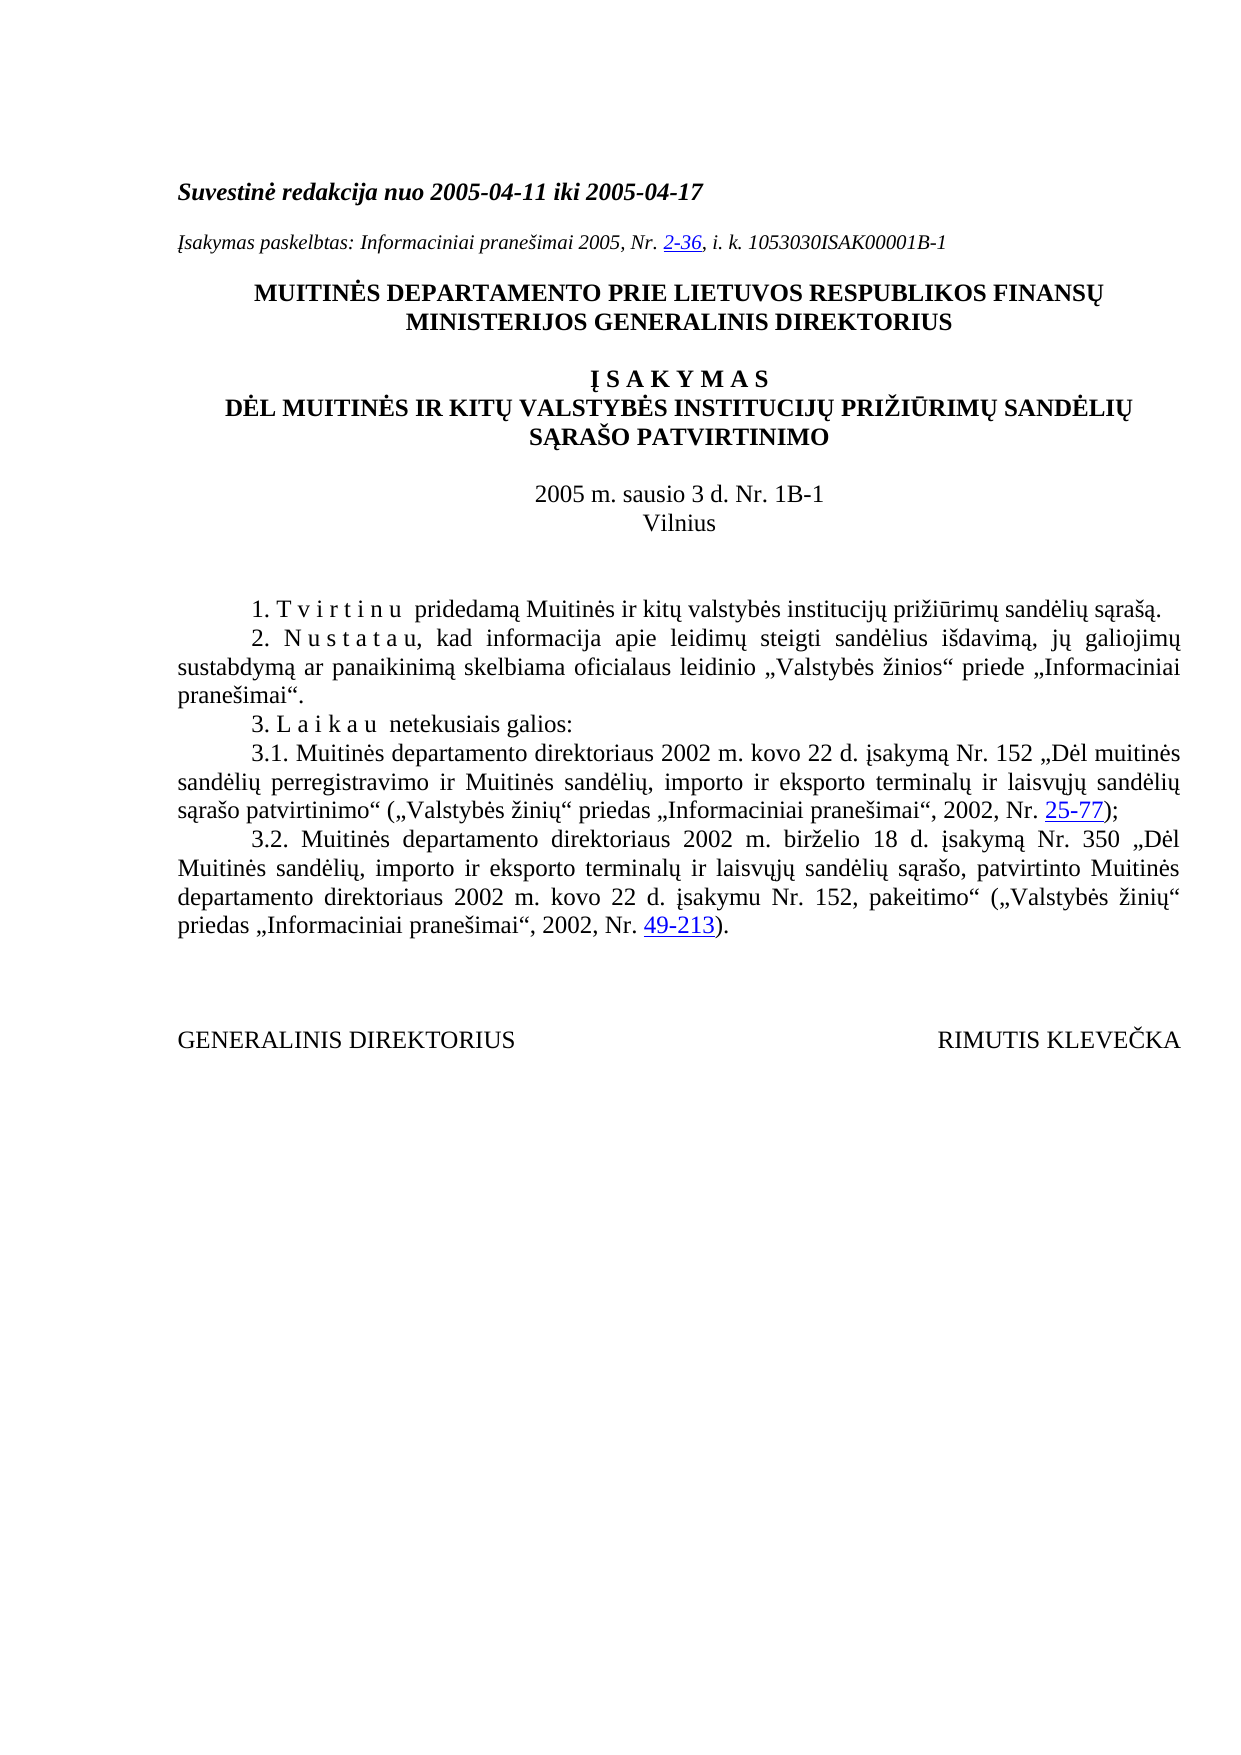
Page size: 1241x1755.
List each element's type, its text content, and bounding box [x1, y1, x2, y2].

text 2005 m. sausio 3 d. Nr. 1B-1 [177, 479, 1181, 508]
text Įsakymas paskelbtas: Informaciniai pranešimai 2005, Nr. 2-36, i. k. 1053030ISAK00001B-1 [177, 230, 1181, 254]
text Vilnius [177, 508, 1181, 537]
text DĖL MUITINĖS IR KITŲ VALSTYBĖS INSTITUCIJŲ PRIŽIŪRIMŲ SANDĖLIŲ SĄRAŠO PATVIRTINIMO [177, 393, 1181, 451]
text GENERALINIS DIREKTORIUS RIMUTIS KLEVEČKA [177, 1026, 1181, 1054]
text MUITINĖS DEPARTAMENTO PRIE LIETUVOS RESPUBLIKOS FINANSŲ MINISTERIJOS GENERALINIS DIREKTORIUS [177, 278, 1181, 336]
text 3.2. Muitinės departamento direktoriaus 2002 m. birželio 18 d. įsakymą Nr. 350 „Dėl Muitinės sandėlių, importo ir eksporto terminalų ir laisvųjų sandėlių sąrašo, patvirtinto Muitinės departamento direktoriaus 2002 m. kovo 22 d. įsakymu Nr. 152, pakeitimo“ („Valstybės žinių“ priedas „Informaciniai pranešimai“, 2002, Nr. 49-213). [177, 824, 1181, 939]
text 3.1. Muitinės departamento direktoriaus 2002 m. kovo 22 d. įsakymą Nr. 152 „Dėl muitinės sandėlių perregistravimo ir Muitinės sandėlių, importo ir eksporto terminalų ir laisvųjų sandėlių sąrašo patvirtinimo“ („Valstybės žinių“ priedas „Informaciniai pranešimai“, 2002, Nr. 25-77); [177, 738, 1181, 824]
text 3. Laikau netekusiais galios: [177, 709, 1181, 738]
text Suvestinė redakcija nuo 2005-04-11 iki 2005-04-17 [177, 177, 1181, 206]
text 2. Nustatau, kad informacija apie leidimų steigti sandėlius išdavimą, jų galiojimų sustabdymą ar panaikinimą skelbiama oficialaus leidinio „Valstybės žinios“ priede „Informaciniai pranešimai“. [177, 623, 1181, 709]
text 1. Tvirtinu pridedamą Muitinės ir kitų valstybės institucijų prižiūrimų sandėlių sąrašą. [177, 594, 1181, 623]
text Į S A K Y M A S [177, 364, 1181, 393]
